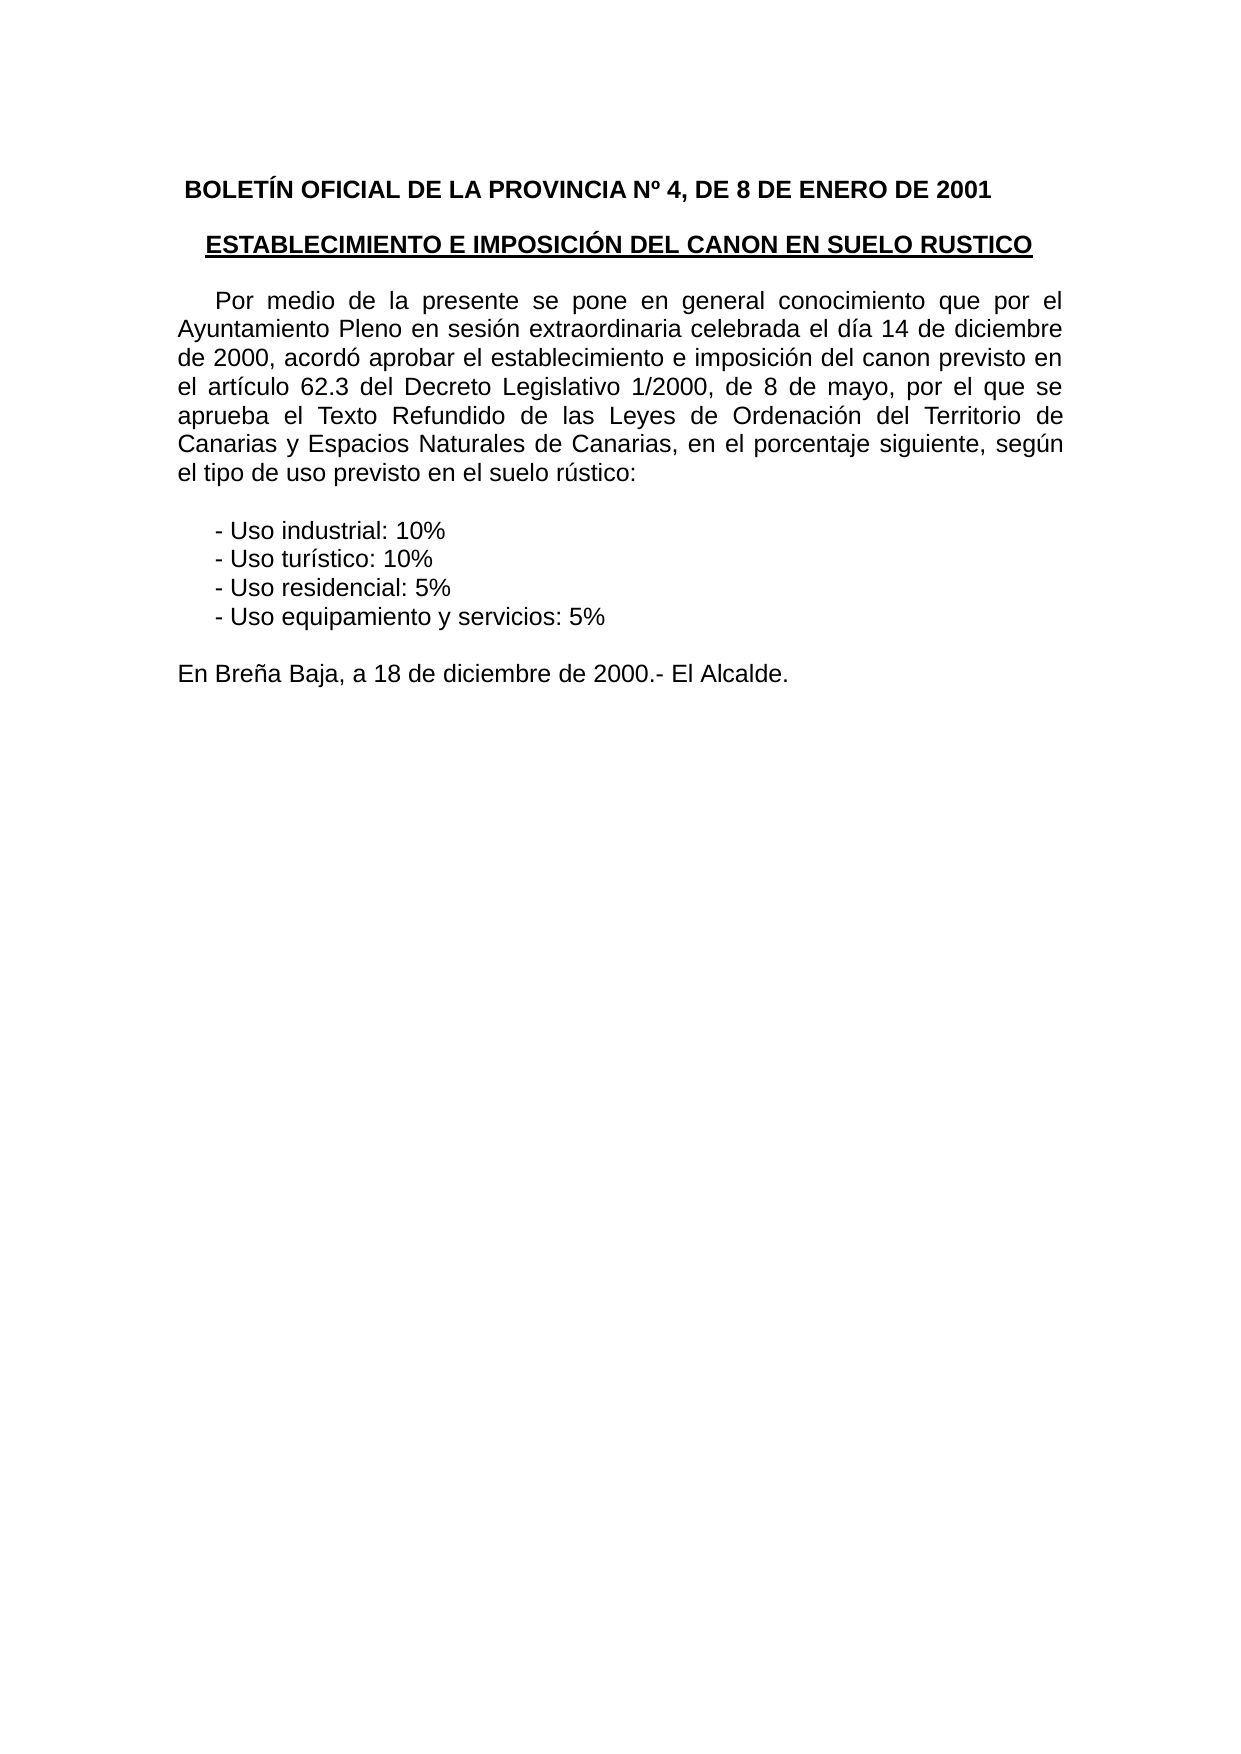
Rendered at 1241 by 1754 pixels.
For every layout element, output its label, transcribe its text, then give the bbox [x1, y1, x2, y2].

list Uso turístico: 10% [214, 544, 1076, 573]
list Uso equipamiento y servicios: 5% [214, 602, 1076, 631]
list Uso industrial: 10% [214, 516, 1076, 544]
text BOLETÍN OFICIAL DE LA PROVINCIA Nº 4, DE 8 DE ENERO DE 2001 ESTABLECIMIENTO E IMPOSICIÓN DEL CANON EN SUELO RUSTICO [184, 175, 1076, 259]
text En Breña Baja, a 18 de diciembre de 2000.- El Alcalde. [177, 659, 1076, 688]
list Uso residencial: 5% [214, 573, 1076, 602]
text Por medio de la presente se pone en general conocimiento que por el Ayuntamiento Pleno en sesión extraordinaria celebrada el día 14 de diciembre de 2000, acordó aprobar el establecimiento e imposición del canon previsto en el artículo 62.3 del Decreto Legislativo 1/2000, de 8 de mayo, por el que se aprueba el Texto Refundido de las Leyes de Ordenación del Territorio de Canarias y Espacios Naturales de Canarias, en el porcentaje siguiente, según el tipo de uso previsto en el suelo rústico: [177, 286, 1064, 487]
